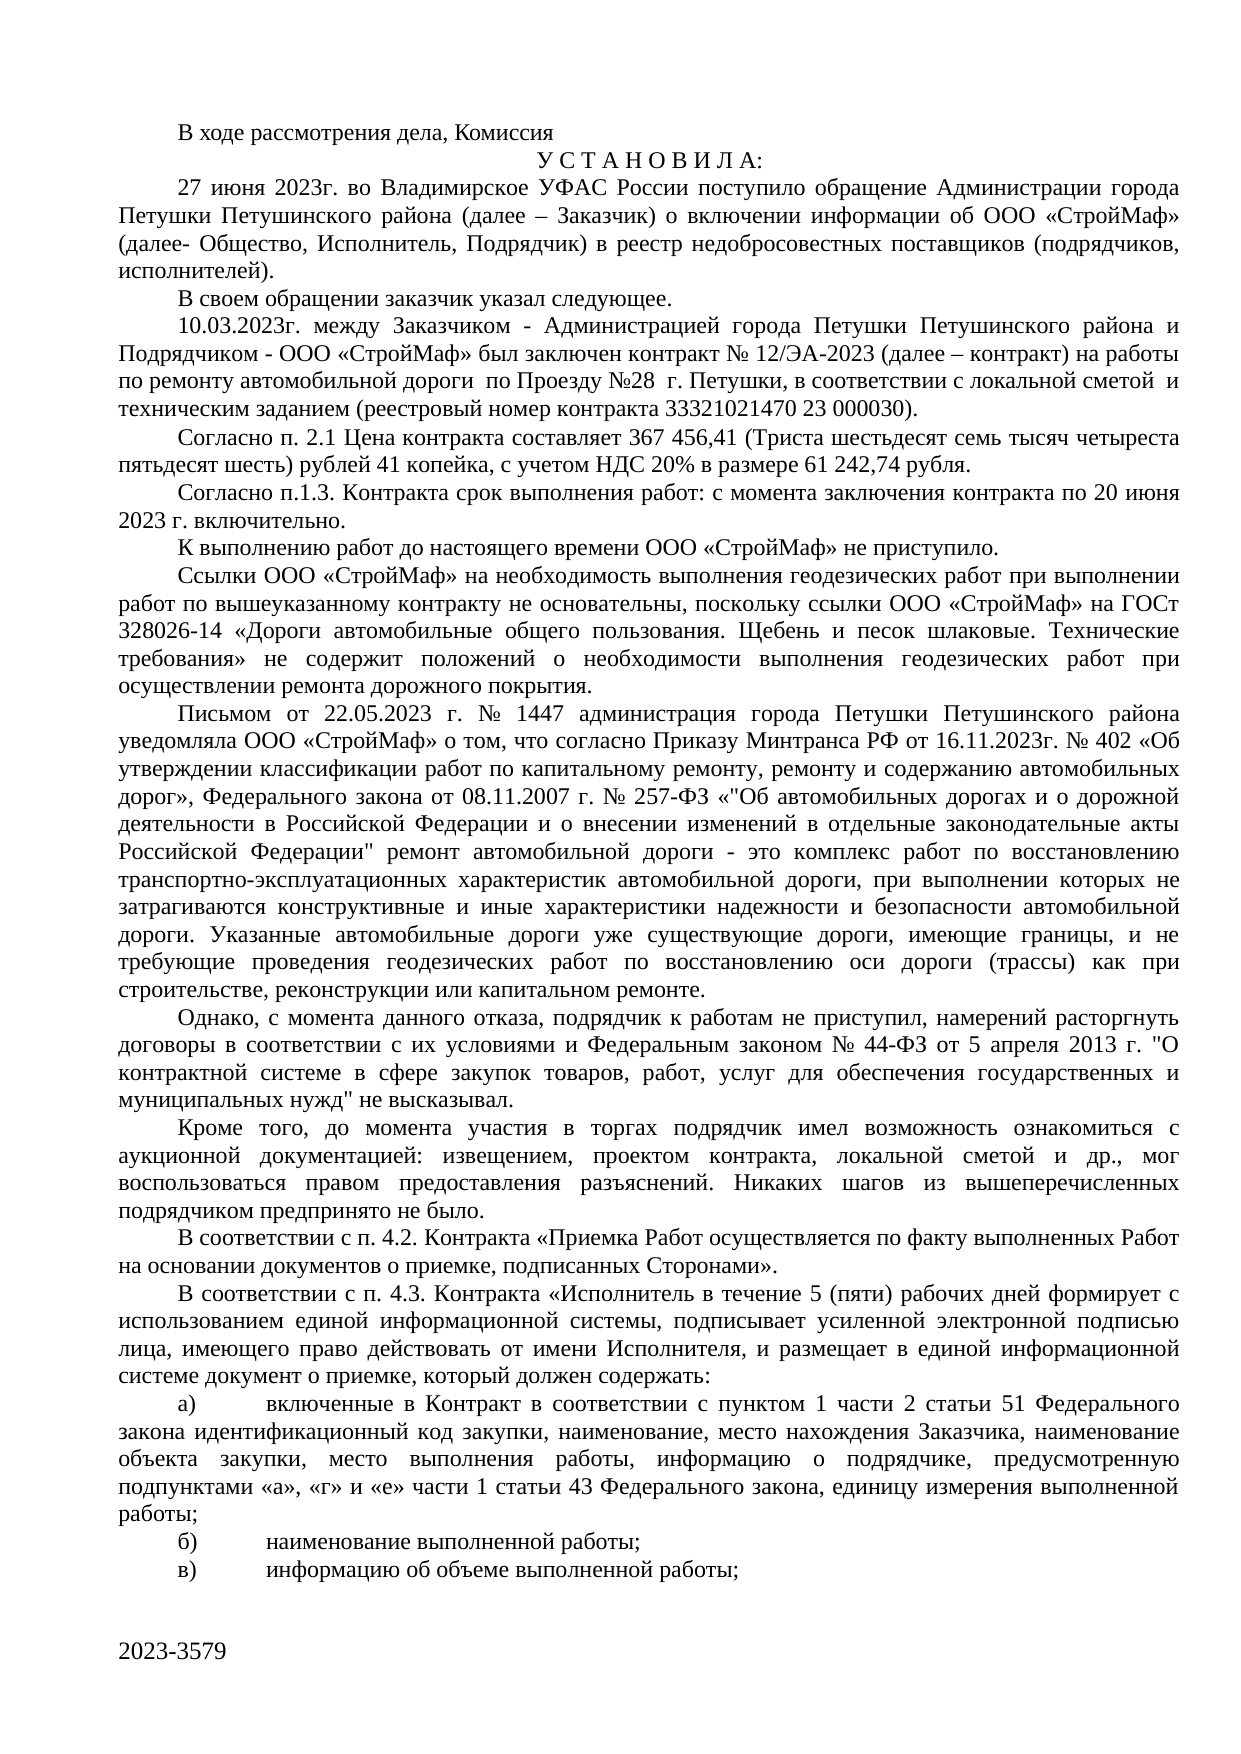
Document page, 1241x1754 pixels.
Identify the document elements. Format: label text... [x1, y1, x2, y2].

text 27 июня 2023г. во Владимирское УФАС России поступило обращение Администрации города Петушки Петушинского района (далее – Заказчик) о включении информации об ООО «СтройМаф» (далее- Общество, Исполнитель, Подрядчик) в реестр недобросовестных поставщиков (подрядчиков, исполнителей). [118, 173, 1181, 284]
text а) включенные в Контракт в соответствии с пунктом 1 части 2 статьи 51 Федерального закона идентификационный код закупки, наименование, место нахождения Заказчика, наименование объекта закупки, место выполнения работы, информацию о подрядчике, предусмотренную подпунктами «а», «г» и «е» части 1 статьи 43 Федерального закона, единицу измерения выполненной работы; [118, 1389, 1181, 1527]
text в) информацию об объеме выполненной работы; [118, 1555, 1181, 1582]
text б) наименование выполненной работы; [118, 1527, 1181, 1555]
text Ссылки ООО «СтройМаф» на необходимость выполнения геодезических работ при выполнении работ по вышеуказанному контракту не основательны, поскольку ссылки ООО «СтройМаф» на ГОСт 328026-14 «Дороги автомобильные общего пользования. Щебень и песок шлаковые. Технические требования» не содержит положений о необходимости выполнения геодезических работ при осуществлении ремонта дорожного покрытия. [118, 561, 1181, 699]
text В ходе рассмотрения дела, Комиссия [118, 118, 1181, 146]
text В соответствии с п. 4.2. Контракта «Приемка Работ осуществляется по факту выполненных Работ на основании документов о приемке, подписанных Сторонами». [118, 1223, 1181, 1279]
text 10.03.2023г. между Заказчиком - Администрацией города Петушки Петушинского района и Подрядчиком - ООО «СтройМаф» был заключен контракт № 12/ЭА-2023 (далее – контракт) на работы по ремонту автомобильной дороги по Проезду №28 г. Петушки, в соответствии с локальной сметой и техническим заданием (реестровый номер контракта 33321021470 23 000030). [118, 311, 1181, 422]
text В соответствии с п. 4.3. Контракта «Исполнитель в течение 5 (пяти) рабочих дней формирует с использованием единой информационной системы, подписывает усиленной электронной подписью лица, имеющего право действовать от имени Исполнителя, и размещает в единой информационной системе документ о приемке, который должен содержать: [118, 1279, 1181, 1389]
text У С Т А Н О В И Л А: [118, 146, 1181, 173]
text В своем обращении заказчик указал следующее. [118, 284, 1181, 311]
text Однако, с момента данного отказа, подрядчик к работам не приступил, намерений расторгнуть договоры в соответствии с их условиями и Федеральным законом № 44-ФЗ от 5 апреля 2013 г. "О контрактной системе в сфере закупок товаров, работ, услуг для обеспечения государственных и муниципальных нужд" не высказывал. [118, 1003, 1181, 1113]
text К выполнению работ до настоящего времени ООО «СтройМаф» не приступило. [118, 533, 1181, 561]
text Кроме того, до момента участия в торгах подрядчик имел возможность ознакомиться с аукционной документацией: извещением, проектом контракта, локальной сметой и др., мог воспользоваться правом предоставления разъяснений. Никаких шагов из вышеперечисленных подрядчиком предпринято не было. [118, 1113, 1181, 1223]
text Согласно п. 2.1 Цена контракта составляет 367 456,41 (Триста шестьдесят семь тысяч четыреста пятьдесят шесть) рублей 41 копейка, с учетом НДС 20% в размере 61 242,74 рубля. [118, 422, 1181, 478]
text Письмом от 22.05.2023 г. № 1447 администрация города Петушки Петушинского района уведомляла ООО «СтройМаф» о том, что согласно Приказу Минтранса РФ от 16.11.2023г. № 402 «Об утверждении классификации работ по капитальному ремонту, ремонту и содержанию автомобильных дорог», Федерального закона от 08.11.2007 г. № 257-ФЗ «"Об автомобильных дорогах и о дорожной деятельности в Российской Федерации и о внесении изменений в отдельные законодательные акты Российской Федерации" ремонт автомобильной дороги - это комплекс работ по восстановлению транспортно-эксплуатационных характеристик автомобильной дороги, при выполнении которых не затрагиваются конструктивные и иные характеристики надежности и безопасности автомобильной дороги. Указанные автомобильные дороги уже существующие дороги, имеющие границы, и не требующие проведения геодезических работ по восстановлению оси дороги (трассы) как при строительстве, реконструкции или капитальном ремонте. [118, 699, 1181, 1003]
text Согласно п.1.3. Контракта срок выполнения работ: с момента заключения контракта по 20 июня 2023 г. включительно. [118, 478, 1181, 533]
